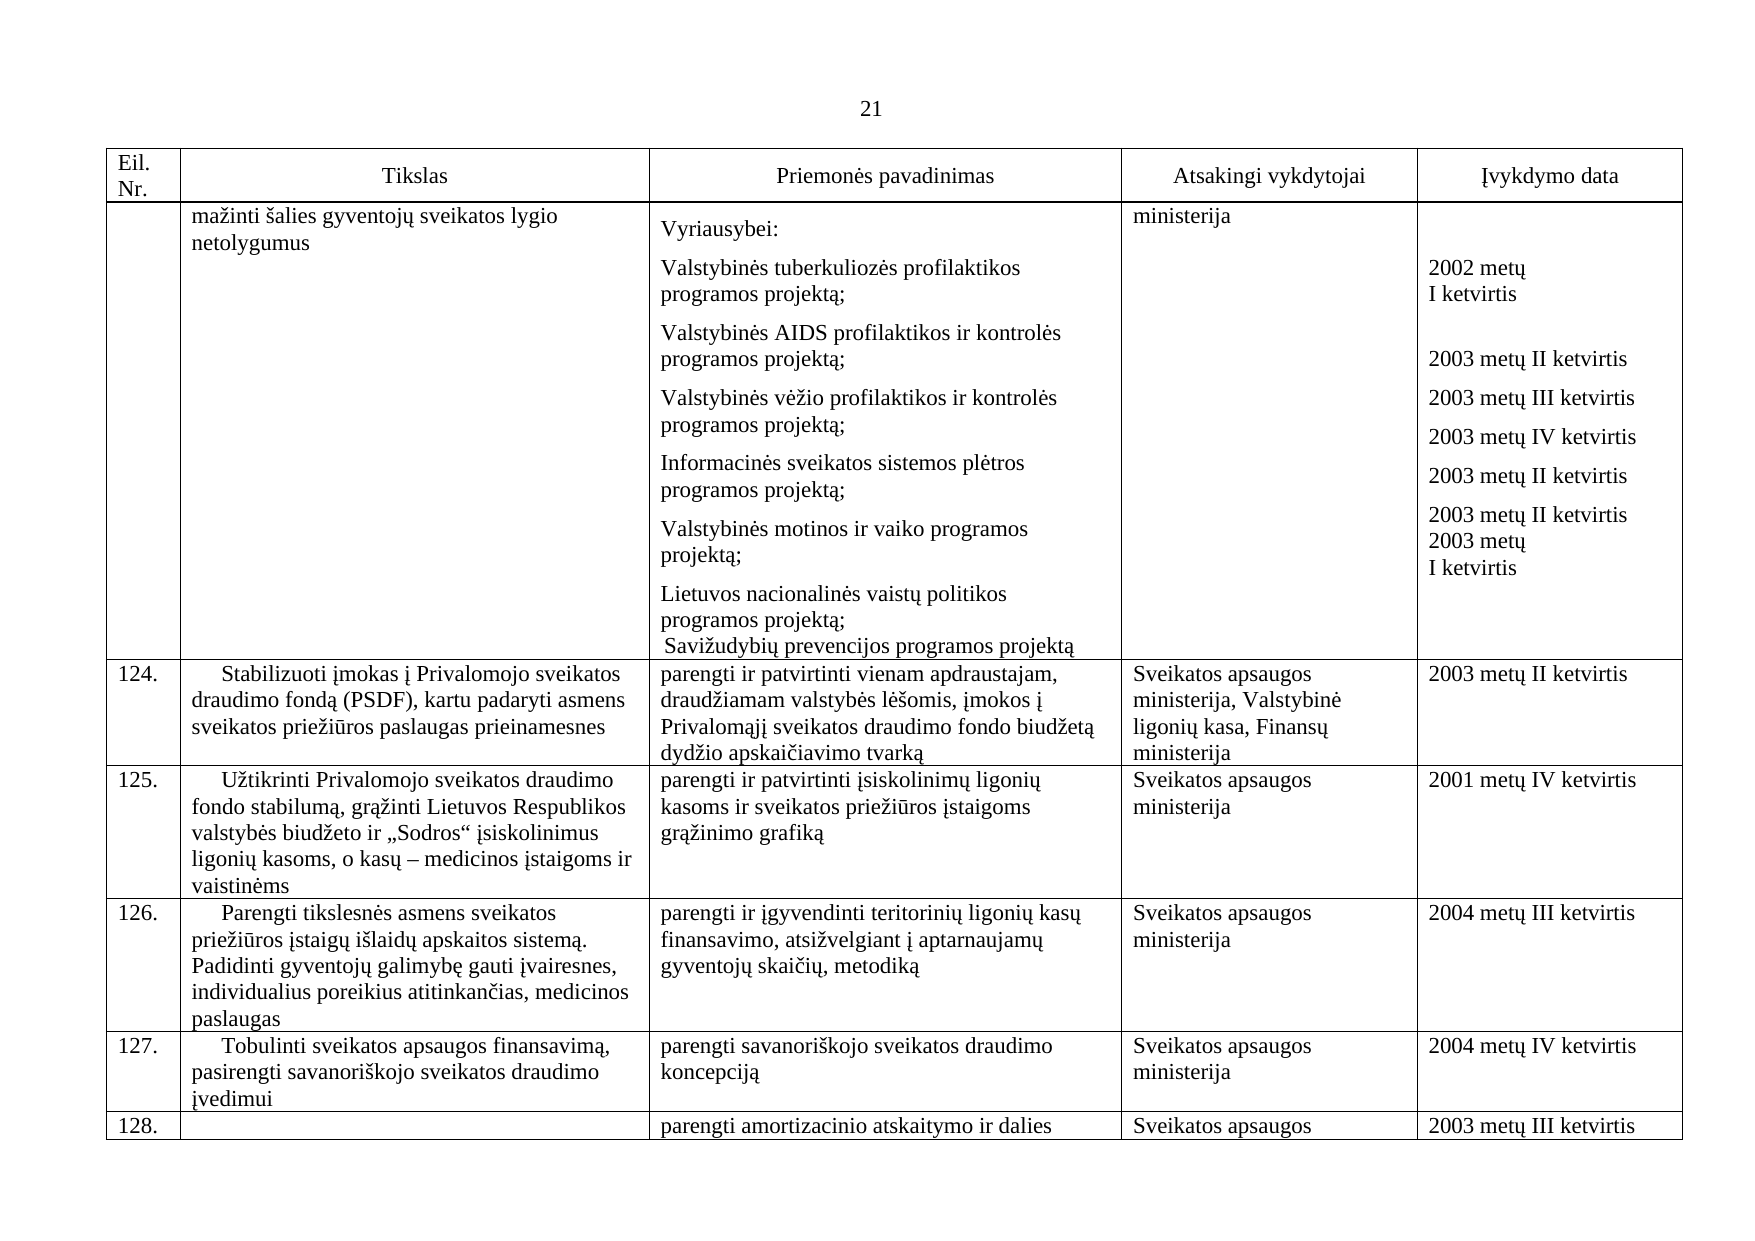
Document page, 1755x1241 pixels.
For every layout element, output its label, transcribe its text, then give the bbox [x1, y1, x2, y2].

table_cell Užtikrinti Privalomojo sveikatos draudimo fondo stabilumą, grąžinti Lietuvos Respublikos valstybės biudžeto ir „Sodros“ įsiskolinimus ligonių kasoms, o kasų – medicinos įstaigoms ir vaistinėms [181, 766, 649, 898]
table_cell Sveikatos apsaugos ministerija [1122, 899, 1417, 1031]
table_cell Sveikatos apsaugos ministerija [1122, 1032, 1417, 1111]
table_cell mažinti šalies gyventojų sveikatos lygio netolygumus [181, 203, 649, 659]
table_cell Sveikatos apsaugos ministerija, Valstybinė ligonių kasa, Finansų ministerija [1122, 660, 1417, 765]
table_cell [107, 1112, 180, 1138]
table_header Tikslas [181, 149, 649, 201]
table_cell parengti ir patvirtinti įsiskolinimų ligonių kasoms ir sveikatos priežiūros įstaigoms grąžinimo grafiką [650, 766, 1121, 898]
table_header Eil. Nr. [107, 149, 180, 201]
table_header Atsakingi vykdytojai [1122, 149, 1417, 201]
table_cell 2003 metų III ketvirtis [1418, 1112, 1682, 1138]
table_cell [107, 660, 180, 765]
table_cell 2001 metų IV ketvirtis [1418, 766, 1682, 898]
table_header Įvykdymo data [1418, 149, 1682, 201]
table_cell 2004 metų III ketvirtis [1418, 899, 1682, 1031]
table_cell [107, 899, 180, 1031]
table_cell Vyriausybei: Valstybinės tuberkuliozės profilaktikos programos projektą; Valstybinės AIDS profilaktikos ir kontrolės programos projektą; Valstybinės vėžio profilaktikos ir kontrolės programos projektą; Informacinės sveikatos sistemos plėtros programos projektą; Valstybinės motinos ir vaiko programos projektą; Lietuvos nacionalinės vaistų politikos programos projektą; Savižudybių prevencijos programos projektą [650, 203, 1121, 659]
table_cell parengti savanoriškojo sveikatos draudimo koncepciją [650, 1032, 1121, 1111]
table_cell Parengti tikslesnės asmens sveikatos priežiūros įstaigų išlaidų apskaitos sistemą. Padidinti gyventojų galimybę gauti įvairesnes, individualius poreikius atitinkančias, medicinos paslaugas [181, 899, 649, 1031]
table_cell [181, 1112, 649, 1138]
table_cell [107, 1032, 180, 1111]
table_cell parengti ir patvirtinti vienam apdraustajam, draudžiamam valstybės lėšomis, įmokos į Privalomąjį sveikatos draudimo fondo biudžetą dydžio apskaičiavimo tvarką [650, 660, 1121, 765]
table_cell 2004 metų IV ketvirtis [1418, 1032, 1682, 1111]
table_cell 2003 metų II ketvirtis [1418, 660, 1682, 765]
table_cell Tobulinti sveikatos apsaugos finansavimą, pasirengti savanoriškojo sveikatos draudimo įvedimui [181, 1032, 649, 1111]
table_cell parengti ir įgyvendinti teritorinių ligonių kasų finansavimo, atsižvelgiant į aptarnaujamų gyventojų skaičių, metodiką [650, 899, 1121, 1031]
table_header Priemonės pavadinimas [650, 149, 1121, 201]
table_cell Sveikatos apsaugos ministerija [1122, 766, 1417, 898]
table_cell Sveikatos apsaugos [1122, 1112, 1417, 1138]
table_cell [107, 766, 180, 898]
table_cell parengti amortizacinio atskaitymo ir dalies [650, 1112, 1121, 1138]
table_cell [107, 203, 180, 659]
table_cell Stabilizuoti įmokas į Privalomojo sveikatos draudimo fondą (PSDF), kartu padaryti asmens sveikatos priežiūros paslaugas prieinamesnes [181, 660, 649, 765]
table_cell 2002 metų I ketvirtis 2003 metų II ketvirtis 2003 metų III ketvirtis 2003 metų IV ketvirtis 2003 metų II ketvirtis 2003 metų II ketvirtis 2003 metų I ketvirtis [1418, 203, 1682, 659]
table_cell ministerija [1122, 203, 1417, 659]
